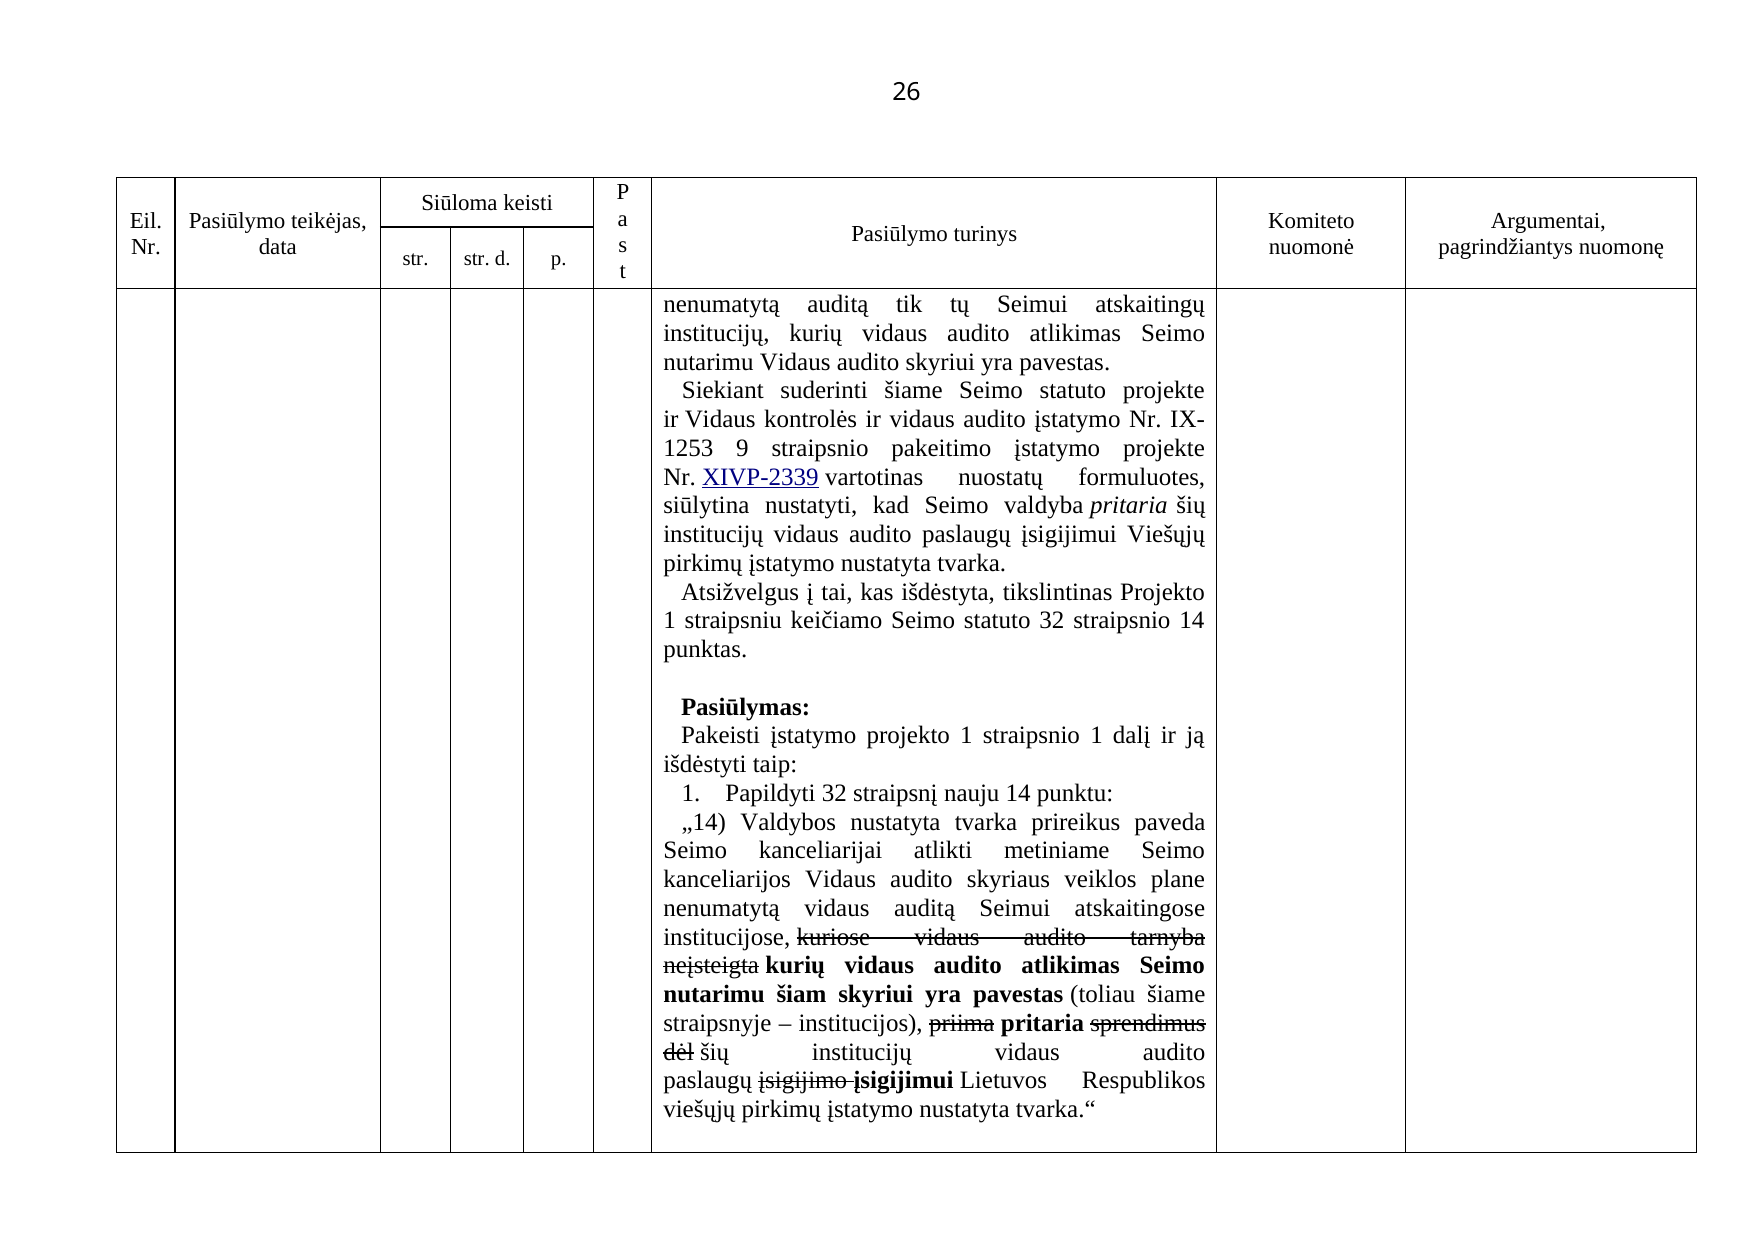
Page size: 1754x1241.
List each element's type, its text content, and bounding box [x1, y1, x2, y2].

table_header Siūloma keisti [381, 178, 593, 226]
table_header Pasiūlymo turinys [652, 178, 1216, 288]
table_cell [176, 289, 380, 1152]
table_cell [1406, 289, 1696, 1152]
table_cell [117, 289, 174, 1152]
table_cell [524, 289, 593, 1152]
table_header Pasiūlymo teikėjas, data [176, 178, 380, 288]
table_header Argumentai, pagrindžiantys nuomonę [1406, 178, 1696, 288]
table_header Pastabos [594, 178, 651, 288]
table_cell [594, 289, 651, 1152]
table_cell str. d. [451, 228, 523, 288]
table_cell [451, 289, 523, 1152]
table_header Komiteto nuomonė [1217, 178, 1405, 288]
table_cell [381, 289, 450, 1152]
table_cell p. [524, 228, 593, 288]
table_header Eil. Nr. [117, 178, 174, 288]
table_cell [1217, 289, 1405, 1152]
table_cell str. [381, 228, 450, 288]
table_cell nenumatytą auditą tik tų Seimui atskaitingų institucijų, kurių vidaus audito atlikimas Seimo nutarimu Vidaus audito skyriui yra pavestas. Siekiant suderinti šiame Seimo statuto projekte ir Vidaus kontrolės ir vidaus audito įstatymo Nr. IX-1253 9 straipsnio pakeitimo įstatymo projekte Nr. XIVP-2339 vartotinas nuostatų formuluotes, siūlytina nustatyti, kad Seimo valdyba pritaria šių institucijų vidaus audito paslaugų įsigijimui Viešųjų pirkimų įstatymo nustatyta tvarka. Atsižvelgus į tai, kas išdėstyta, tikslintinas Projekto 1 straipsniu keičiamo Seimo statuto 32 straipsnio 14 punktas. Pasiūlymas: Pakeisti įstatymo projekto 1 straipsnio 1 dalį ir ją išdėstyti taip: 1. Papildyti 32 straipsnį nauju 14 punktu: „14) Valdybos nustatyta tvarka prireikus paveda Seimo kanceliarijai atlikti metiniame Seimo kanceliarijos Vidaus audito skyriaus veiklos plane nenumatytą vidaus auditą Seimui atskaitingose institucijose, kuriose vidaus audito tarnyba neįsteigta kurių vidaus audito atlikimas Seimo nutarimu šiam skyriui yra pavestas (toliau šiame straipsnyje – institucijos), priima pritaria sprendimus dėl šių institucijų vidaus audito paslaugų įsigijimo įsigijimui Lietuvos Respublikos viešųjų pirkimų įstatymo nustatyta tvarka.“ [652, 289, 1216, 1152]
